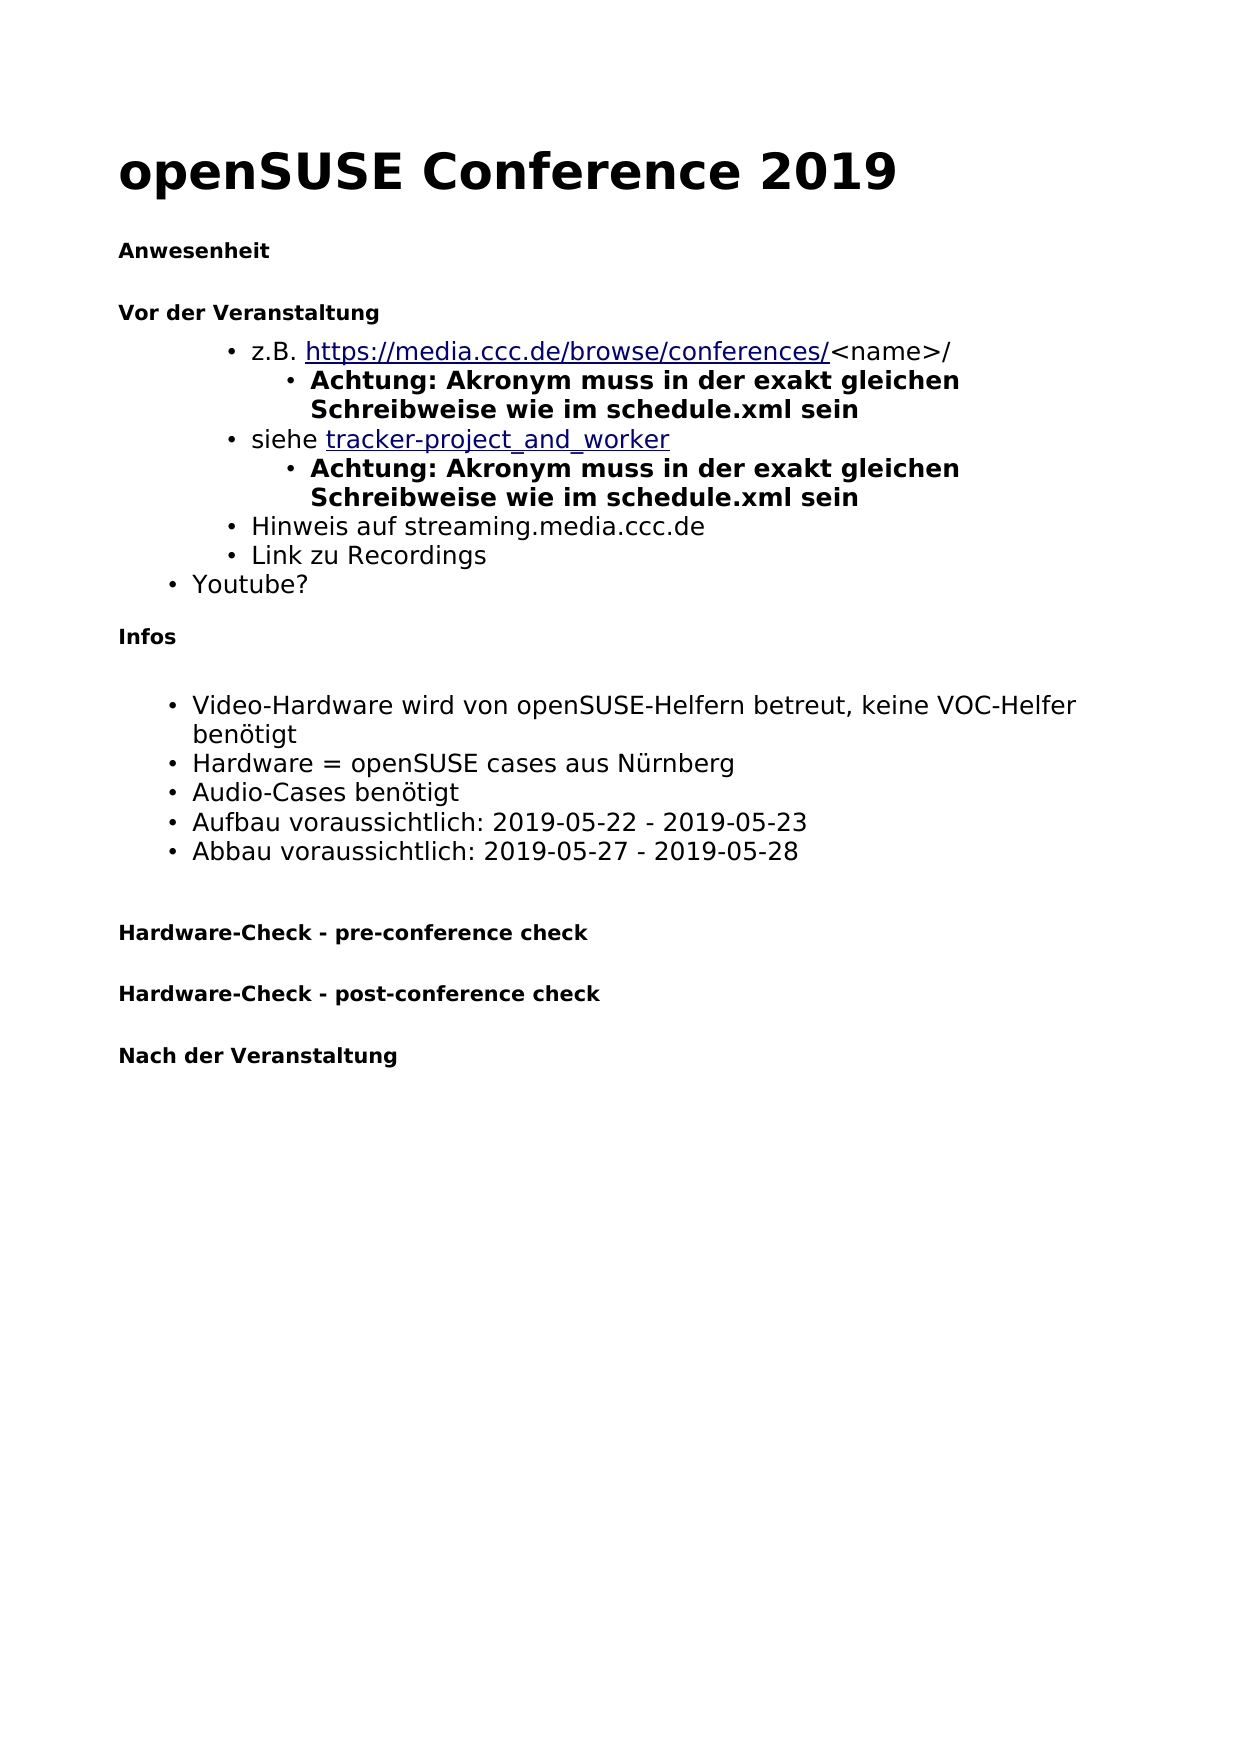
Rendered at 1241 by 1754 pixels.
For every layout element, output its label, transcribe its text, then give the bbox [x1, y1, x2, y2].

subtitle Anwesenheit [118, 239, 1122, 263]
list Achtung: Akronym muss in der exakt gleichen Schreibweise wie im schedule.xml sein [295, 367, 1122, 425]
list Youtube? [177, 571, 1122, 600]
list Link zu Recordings [236, 542, 1122, 571]
list Aufbau voraussichtlich: 2019-05-22 - 2019-05-23 [177, 808, 1122, 837]
list Achtung: Akronym muss in der exakt gleichen Schreibweise wie im schedule.xml sein [295, 454, 1122, 512]
list siehe tracker-project_and_worker [236, 425, 1122, 454]
list Hardware = openSUSE cases aus Nürnberg [177, 749, 1122, 779]
subtitle Hardware-Check - pre-conference check [118, 921, 1122, 945]
list Audio-Cases benötigt [177, 779, 1122, 808]
list Abbau voraussichtlich: 2019-05-27 - 2019-05-28 [177, 837, 1122, 866]
subtitle Hardware-Check - post-conference check [118, 982, 1122, 1007]
list z.B. https://media.ccc.de/browse/conferences/<name>/ [236, 337, 1122, 367]
list Hinweis auf streaming.media.ccc.de [236, 512, 1122, 542]
subtitle Infos [118, 625, 1122, 649]
list Video-Hardware wird von openSUSE-Helfern betreut, keine VOC-Helfer benötigt [177, 691, 1122, 749]
subtitle Vor der Veranstaltung [118, 301, 1122, 325]
subtitle Nach der Veranstaltung [118, 1044, 1122, 1068]
subtitle openSUSE Conference 2019 [118, 143, 1122, 201]
